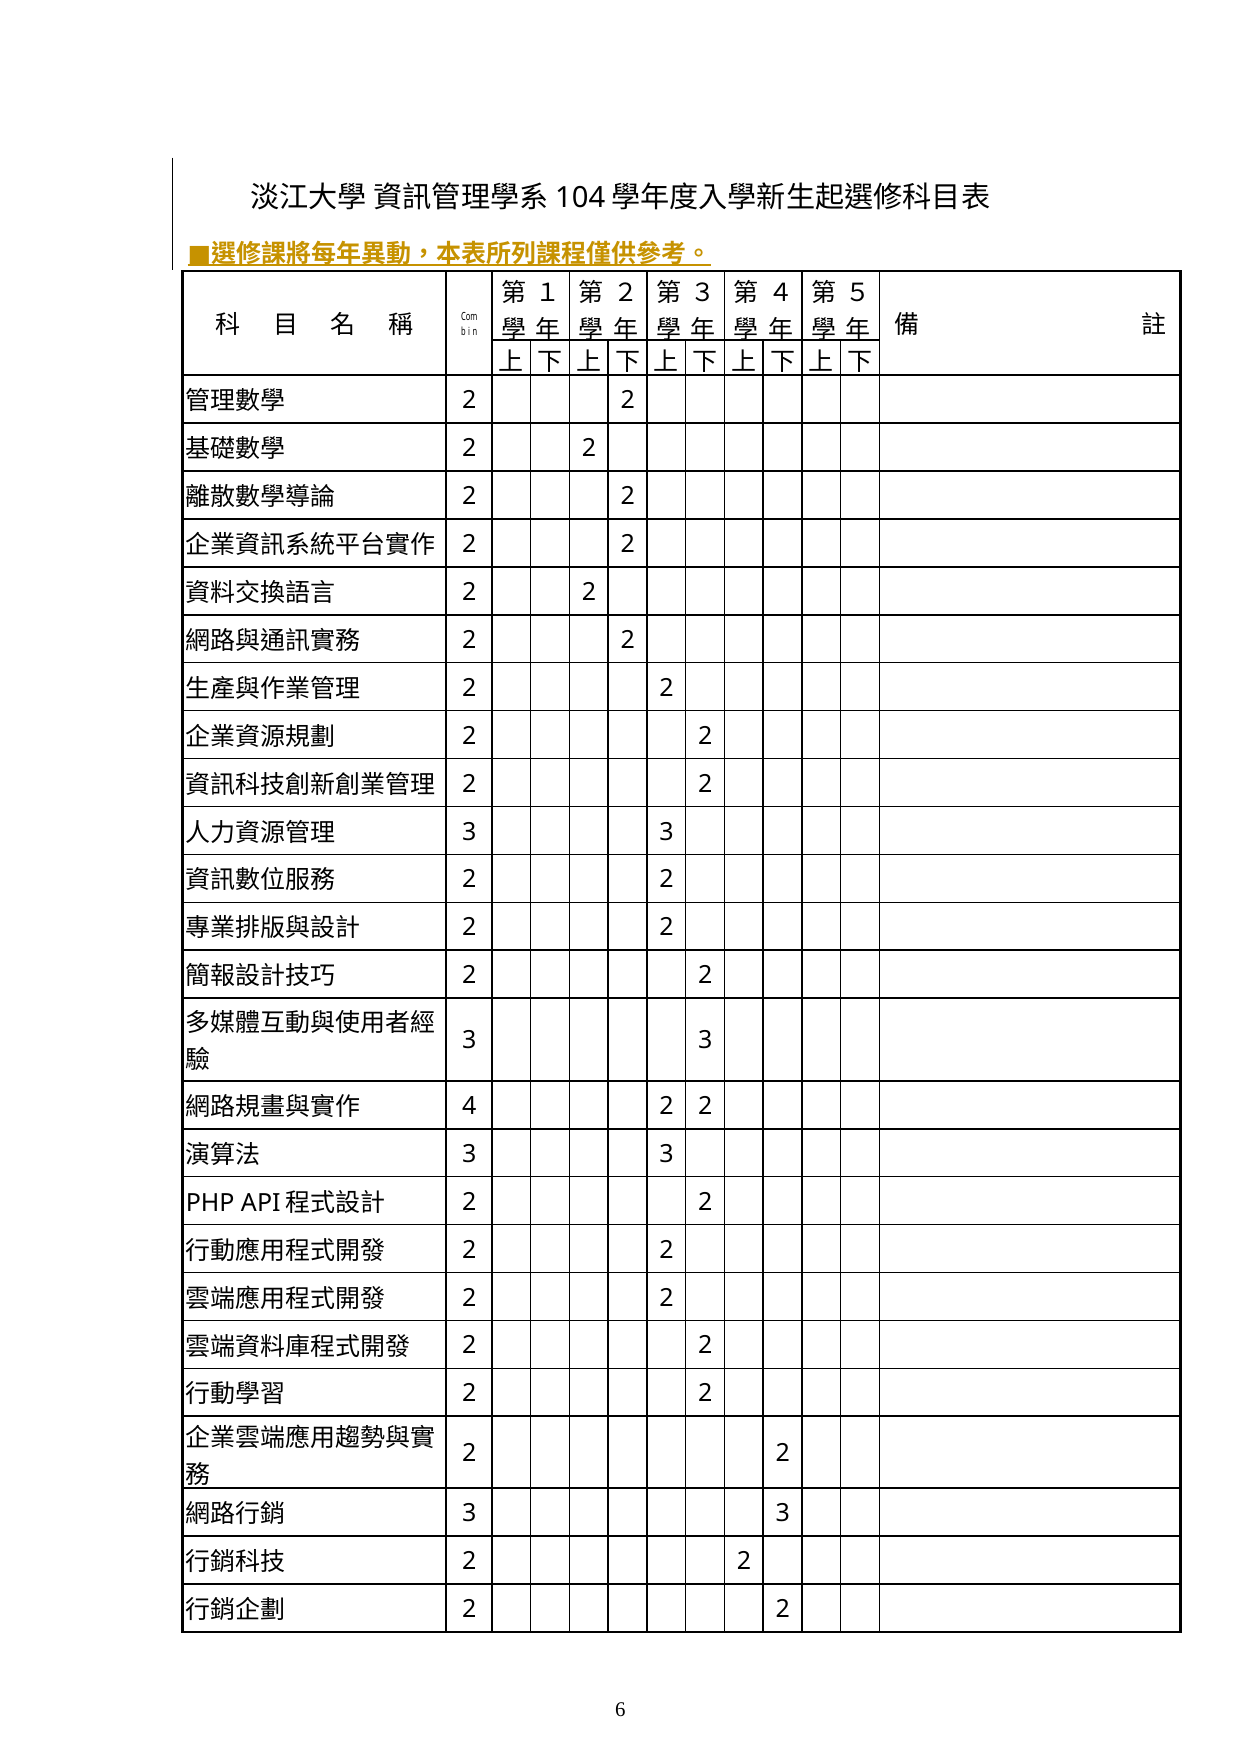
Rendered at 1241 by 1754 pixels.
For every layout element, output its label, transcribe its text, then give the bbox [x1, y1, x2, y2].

table_cell [570, 807, 607, 853]
table_cell [725, 1585, 762, 1631]
table_cell 2 [609, 472, 646, 518]
table_cell 3 [447, 807, 491, 853]
table_cell 上 [570, 341, 607, 374]
text ■選修課將每年異動，本表所列課程僅供參考。 [187, 233, 1053, 270]
table_cell 2 [764, 1417, 801, 1487]
table_cell [648, 568, 685, 614]
table_cell [531, 1417, 569, 1487]
table_cell [841, 1273, 879, 1319]
table_cell [570, 376, 607, 422]
table_cell [841, 807, 879, 853]
table_cell [880, 1130, 1179, 1176]
table_cell [725, 520, 762, 566]
table_cell [686, 1225, 724, 1272]
table_cell 2 [447, 568, 491, 614]
table_cell [880, 663, 1179, 710]
table_cell [725, 568, 762, 614]
table_cell [725, 1321, 762, 1367]
table_cell [725, 1273, 762, 1319]
table_cell [570, 663, 607, 710]
table_cell [570, 1417, 607, 1487]
table_cell [803, 759, 840, 806]
table_cell [493, 520, 530, 566]
table_cell [803, 1130, 840, 1176]
table_cell [570, 520, 607, 566]
table_cell [609, 1225, 646, 1272]
table_cell 2 [447, 616, 491, 662]
table_cell [493, 711, 530, 758]
table_cell [725, 1130, 762, 1176]
table_header 第１ 學年 [493, 272, 569, 339]
table_cell [609, 1082, 646, 1128]
table_cell [531, 951, 569, 997]
table_cell [764, 999, 801, 1080]
table_cell [764, 568, 801, 614]
table_cell [609, 1489, 646, 1535]
table_cell 3 [686, 999, 724, 1080]
table_cell 專業排版與設計 [184, 903, 445, 949]
table_cell 行銷企劃 [184, 1585, 445, 1631]
table_cell 下 [531, 341, 569, 374]
table_cell [841, 903, 879, 949]
text 淡江大學 資訊管理學系 104學年度入學新生起選修科目表 [187, 158, 1053, 233]
table_cell [686, 520, 724, 566]
table_cell [880, 1585, 1179, 1631]
table_cell [725, 376, 762, 422]
table_cell [531, 999, 569, 1080]
table_cell 2 [447, 1273, 491, 1319]
table_cell [764, 472, 801, 518]
table_cell [648, 1369, 685, 1415]
table_cell 資料交換語言 [184, 568, 445, 614]
table_cell [803, 1369, 840, 1415]
table_cell 2 [447, 1177, 491, 1224]
table_cell [725, 759, 762, 806]
table_cell 行動學習 [184, 1369, 445, 1415]
table_cell [570, 1130, 607, 1176]
table_cell [648, 1321, 685, 1367]
table_cell [493, 1585, 530, 1631]
table_cell [531, 855, 569, 901]
table_cell 雲端資料庫程式開發 [184, 1321, 445, 1367]
table_cell [493, 999, 530, 1080]
table_cell [609, 807, 646, 853]
table_cell [531, 903, 569, 949]
table_cell 2 [686, 1321, 724, 1367]
table_cell [764, 1177, 801, 1224]
table_cell 雲端應用程式開發 [184, 1273, 445, 1319]
table_cell [648, 376, 685, 422]
table_cell 2 [764, 1585, 801, 1631]
table_cell [803, 1489, 840, 1535]
table_cell [686, 1130, 724, 1176]
table_cell [493, 1537, 530, 1583]
table_cell [803, 472, 840, 518]
table_cell [531, 1273, 569, 1319]
table_cell [686, 472, 724, 518]
table_cell [880, 1537, 1179, 1583]
table_cell [764, 711, 801, 758]
table_cell 資訊科技創新創業管理 [184, 759, 445, 806]
table_cell [531, 1177, 569, 1224]
table_cell [570, 759, 607, 806]
table_cell [880, 568, 1179, 614]
table_cell [841, 951, 879, 997]
table_cell 2 [686, 1369, 724, 1415]
table_cell 2 [648, 663, 685, 710]
table_cell [880, 376, 1179, 422]
table_cell [841, 1177, 879, 1224]
table_cell 多媒體互動與使用者經驗 [184, 999, 445, 1080]
table_cell [570, 1321, 607, 1367]
table_cell 企業資訊系統平台實作 [184, 520, 445, 566]
table_cell [493, 1273, 530, 1319]
table_cell [648, 1489, 685, 1535]
table_cell [725, 807, 762, 853]
table_cell [570, 903, 607, 949]
table_cell [803, 568, 840, 614]
table_cell [570, 1225, 607, 1272]
table_cell 2 [609, 376, 646, 422]
table_cell [764, 807, 801, 853]
table_cell [570, 1537, 607, 1583]
table_cell 2 [447, 1537, 491, 1583]
table_cell [686, 903, 724, 949]
table_cell [725, 999, 762, 1080]
table_cell 2 [648, 1082, 685, 1128]
table_cell [803, 520, 840, 566]
table_cell [803, 951, 840, 997]
table_cell [570, 855, 607, 901]
table_cell [686, 1537, 724, 1583]
table_cell [609, 855, 646, 901]
table_cell [493, 376, 530, 422]
table_cell [686, 616, 724, 662]
table_cell 2 [686, 759, 724, 806]
table_cell [764, 759, 801, 806]
table_header 第２ 學年 [570, 272, 646, 339]
table_cell [764, 951, 801, 997]
table_cell [725, 1489, 762, 1535]
table_cell [609, 1130, 646, 1176]
table_cell [764, 616, 801, 662]
table_cell [570, 472, 607, 518]
table_cell [803, 1225, 840, 1272]
table_cell [803, 1417, 840, 1487]
table_cell [609, 1369, 646, 1415]
table_cell [880, 999, 1179, 1080]
table_cell [531, 663, 569, 710]
table_cell [725, 1369, 762, 1415]
table_cell [803, 424, 840, 470]
table_cell [531, 1225, 569, 1272]
table_cell [803, 1082, 840, 1128]
table_cell [880, 424, 1179, 470]
table_cell [609, 903, 646, 949]
table_cell [880, 1082, 1179, 1128]
table_cell [609, 999, 646, 1080]
table_cell [570, 1177, 607, 1224]
table_cell [764, 1082, 801, 1128]
table_cell [609, 663, 646, 710]
table_cell 生產與作業管理 [184, 663, 445, 710]
table_cell 2 [447, 855, 491, 901]
table_cell [725, 1417, 762, 1487]
table_cell [841, 376, 879, 422]
table_cell [648, 616, 685, 662]
table_cell [880, 903, 1179, 949]
table_cell [880, 1321, 1179, 1367]
table_cell [570, 1585, 607, 1631]
table_cell 2 [447, 520, 491, 566]
table_cell 2 [447, 424, 491, 470]
table_cell [764, 1225, 801, 1272]
table_cell [648, 711, 685, 758]
table_cell 2 [447, 951, 491, 997]
table_cell [531, 616, 569, 662]
table_cell [531, 376, 569, 422]
table_cell [841, 1417, 879, 1487]
table_cell [531, 711, 569, 758]
table_cell [841, 663, 879, 710]
table_cell [570, 711, 607, 758]
table_cell [764, 424, 801, 470]
table_cell [880, 1489, 1179, 1535]
table_cell [841, 855, 879, 901]
table_cell [803, 1177, 840, 1224]
table_cell [841, 1321, 879, 1367]
table_header 科目名稱 [184, 272, 445, 374]
table_header Combin [447, 272, 491, 374]
table_cell [841, 1489, 879, 1535]
table_cell [648, 759, 685, 806]
table_cell [493, 1321, 530, 1367]
table_cell [493, 1177, 530, 1224]
table_cell [725, 424, 762, 470]
table_cell [570, 616, 607, 662]
table_cell [609, 1177, 646, 1224]
table_cell 行銷科技 [184, 1537, 445, 1583]
table_header 第３ 學年 [648, 272, 724, 339]
table_cell [609, 759, 646, 806]
table_cell [570, 951, 607, 997]
table_cell [841, 1537, 879, 1583]
table_cell [686, 568, 724, 614]
table_cell [880, 807, 1179, 853]
table_cell [493, 1489, 530, 1535]
table_cell [880, 1417, 1179, 1487]
table_cell 2 [648, 1273, 685, 1319]
table_cell 上 [493, 341, 530, 374]
table_cell 3 [447, 999, 491, 1080]
table_cell [531, 1321, 569, 1367]
table_cell [609, 1321, 646, 1367]
table_cell [725, 711, 762, 758]
table_cell [609, 424, 646, 470]
table_cell [493, 616, 530, 662]
table_cell [493, 807, 530, 853]
table_cell [764, 1321, 801, 1367]
table_cell [570, 1273, 607, 1319]
table_cell [764, 1369, 801, 1415]
table_cell 下 [609, 341, 646, 374]
table_cell [531, 1369, 569, 1415]
table_cell [609, 568, 646, 614]
table_header 第５ 學年 [803, 272, 879, 339]
table_cell 演算法 [184, 1130, 445, 1176]
table_cell [880, 759, 1179, 806]
table_cell [686, 376, 724, 422]
table_cell [686, 1417, 724, 1487]
table_cell 行動應用程式開發 [184, 1225, 445, 1272]
table_cell 2 [447, 376, 491, 422]
table_cell 2 [447, 1417, 491, 1487]
table_cell [841, 472, 879, 518]
table_cell PHP API程式設計 [184, 1177, 445, 1224]
table_cell 上 [725, 341, 762, 374]
table_cell [880, 616, 1179, 662]
table_cell [803, 663, 840, 710]
table_cell [609, 1417, 646, 1487]
table_cell [764, 520, 801, 566]
table_cell [803, 376, 840, 422]
table_cell [531, 1130, 569, 1176]
table_cell [764, 1537, 801, 1583]
table_cell [686, 663, 724, 710]
table_cell [531, 759, 569, 806]
table_cell [686, 1585, 724, 1631]
table_cell 網路行銷 [184, 1489, 445, 1535]
table_cell [570, 1082, 607, 1128]
table_cell [841, 999, 879, 1080]
table_cell [725, 1082, 762, 1128]
table_cell 2 [447, 711, 491, 758]
table_cell 基礎數學 [184, 424, 445, 470]
table_header 備註 [880, 272, 1179, 374]
table_cell [609, 1537, 646, 1583]
table_cell [648, 1417, 685, 1487]
table_cell [803, 711, 840, 758]
table_cell 人力資源管理 [184, 807, 445, 853]
table_cell [493, 903, 530, 949]
table_cell [841, 1130, 879, 1176]
table_cell [531, 1537, 569, 1583]
table_cell [570, 1489, 607, 1535]
table_cell 下 [686, 341, 724, 374]
table_header 第４ 學年 [725, 272, 801, 339]
table_cell [725, 855, 762, 901]
table_cell 2 [686, 1082, 724, 1128]
table_cell 網路規畫與實作 [184, 1082, 445, 1128]
table_cell [531, 520, 569, 566]
table_cell 2 [570, 568, 607, 614]
table_cell 資訊數位服務 [184, 855, 445, 901]
table_cell [531, 568, 569, 614]
table_cell [493, 855, 530, 901]
table_cell [841, 1082, 879, 1128]
table_cell [686, 807, 724, 853]
table_cell 3 [648, 807, 685, 853]
table_cell [531, 807, 569, 853]
table_cell 3 [447, 1130, 491, 1176]
table_cell [686, 1273, 724, 1319]
table_cell 2 [648, 903, 685, 949]
table_cell [803, 616, 840, 662]
table_cell [493, 568, 530, 614]
table_cell [880, 855, 1179, 901]
table_cell [648, 1537, 685, 1583]
table_cell 上 [803, 341, 840, 374]
table_cell [841, 424, 879, 470]
table_cell 2 [609, 616, 646, 662]
table_cell 2 [686, 1177, 724, 1224]
table_cell [841, 1369, 879, 1415]
table_cell [803, 1321, 840, 1367]
table_cell [493, 1369, 530, 1415]
table_cell 2 [609, 520, 646, 566]
table_cell 下 [764, 341, 801, 374]
table_cell [609, 951, 646, 997]
table_cell 離散數學導論 [184, 472, 445, 518]
table_cell [531, 424, 569, 470]
table_cell [725, 1177, 762, 1224]
table_cell [841, 616, 879, 662]
table_cell [880, 1273, 1179, 1319]
table_cell 企業資源規劃 [184, 711, 445, 758]
table_cell [880, 1177, 1179, 1224]
table_cell [648, 1177, 685, 1224]
table_cell [531, 472, 569, 518]
table_cell [531, 1082, 569, 1128]
table_cell [764, 663, 801, 710]
table_cell [841, 1585, 879, 1631]
table_cell [841, 520, 879, 566]
table_cell 3 [447, 1489, 491, 1535]
table_cell [841, 711, 879, 758]
table_cell 2 [686, 711, 724, 758]
table_cell [609, 1273, 646, 1319]
table_cell 管理數學 [184, 376, 445, 422]
table_cell 2 [648, 855, 685, 901]
table_cell [570, 999, 607, 1080]
table_cell [531, 1585, 569, 1631]
table_cell 2 [447, 759, 491, 806]
table_cell [803, 999, 840, 1080]
table_cell [493, 951, 530, 997]
table_cell [686, 1489, 724, 1535]
table_cell [803, 1273, 840, 1319]
table_cell 2 [447, 1369, 491, 1415]
table_cell 2 [447, 1585, 491, 1631]
table_cell 2 [447, 663, 491, 710]
table_cell 2 [447, 903, 491, 949]
table_cell 網路與通訊實務 [184, 616, 445, 662]
table_cell 2 [725, 1537, 762, 1583]
table_cell [880, 472, 1179, 518]
table_cell [609, 1585, 646, 1631]
table_cell [764, 1273, 801, 1319]
table_cell 4 [447, 1082, 491, 1128]
table_cell 簡報設計技巧 [184, 951, 445, 997]
table_cell [725, 472, 762, 518]
table_cell [725, 951, 762, 997]
table_cell [725, 903, 762, 949]
table_cell [880, 1225, 1179, 1272]
table_cell 下 [841, 341, 879, 374]
table_cell [725, 616, 762, 662]
table_cell [764, 376, 801, 422]
table_cell [493, 663, 530, 710]
table_cell [493, 759, 530, 806]
table_cell [841, 759, 879, 806]
table_cell [531, 1489, 569, 1535]
table_cell 2 [648, 1225, 685, 1272]
table_cell [880, 951, 1179, 997]
table_cell [648, 951, 685, 997]
table_cell [493, 1082, 530, 1128]
table_cell [764, 903, 801, 949]
table_cell [493, 1225, 530, 1272]
table_cell [841, 568, 879, 614]
table_cell [803, 1537, 840, 1583]
table_cell [725, 1225, 762, 1272]
table_cell [880, 520, 1179, 566]
table_cell [609, 711, 646, 758]
table_cell [686, 855, 724, 901]
table_cell [764, 855, 801, 901]
table_cell 2 [570, 424, 607, 470]
table_cell 2 [447, 472, 491, 518]
table_cell 3 [764, 1489, 801, 1535]
table_cell [725, 663, 762, 710]
table_cell [880, 1369, 1179, 1415]
table_cell [803, 807, 840, 853]
table_cell [648, 1585, 685, 1631]
table_cell [648, 999, 685, 1080]
table_cell [493, 424, 530, 470]
table_cell 企業雲端應用趨勢與實務 [184, 1417, 445, 1487]
table_cell [648, 520, 685, 566]
table_cell [764, 1130, 801, 1176]
table_cell [686, 424, 724, 470]
table_cell [841, 1225, 879, 1272]
table_cell 上 [648, 341, 685, 374]
table_cell [880, 711, 1179, 758]
table_cell 2 [447, 1321, 491, 1367]
table_cell 2 [447, 1225, 491, 1272]
table_cell [570, 1369, 607, 1415]
table_cell [803, 903, 840, 949]
table_cell [648, 472, 685, 518]
table_cell [493, 1417, 530, 1487]
table_cell [648, 424, 685, 470]
table_cell 2 [686, 951, 724, 997]
table_cell [803, 855, 840, 901]
table_cell [493, 472, 530, 518]
table_cell [493, 1130, 530, 1176]
table_cell 3 [648, 1130, 685, 1176]
table_cell [803, 1585, 840, 1631]
